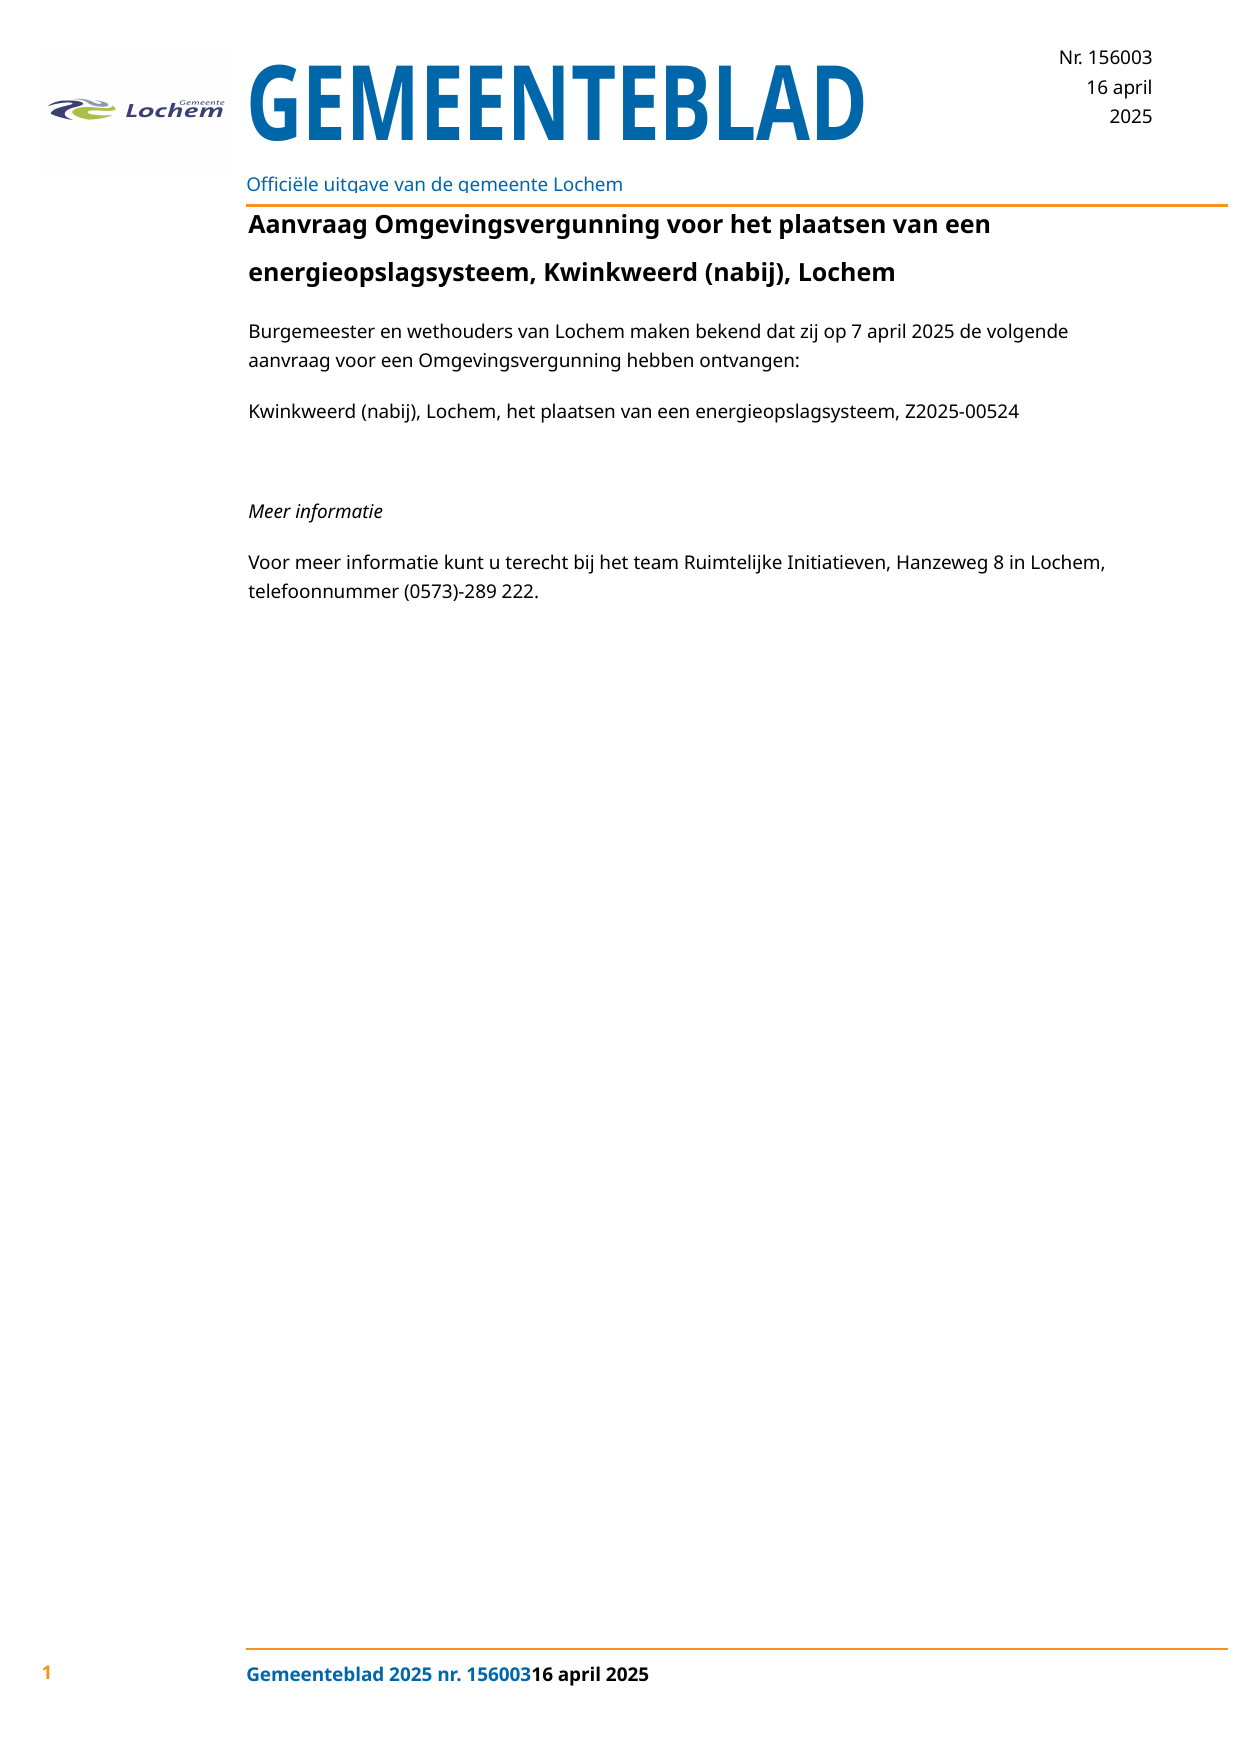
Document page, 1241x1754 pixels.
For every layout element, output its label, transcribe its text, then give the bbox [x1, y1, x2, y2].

picture [41, 47, 231, 172]
text Aanvraag Omgevingsvergunning voor het plaatsen van een energieopslagsysteem, Kwinkweerd (nabij), Lochem [248, 207, 1152, 288]
text Meer informatie [248, 499, 1152, 524]
text Burgemeester en wethouders van Lochem maken bekend dat zij op 7 april 2025 de volgende aanvraag voor een Omgevingsvergunning hebben ontvangen: [248, 318, 1152, 373]
text Voor meer informatie kunt u terecht bij het team Ruimtelijke Initiatieven, Hanzeweg 8 in Lochem, telefoonnummer (0573)-289 222. [248, 549, 1152, 604]
text Kwinkweerd (nabij), Lochem, het plaatsen van een energieopslagsysteem, Z2025-00524 [248, 398, 1152, 424]
